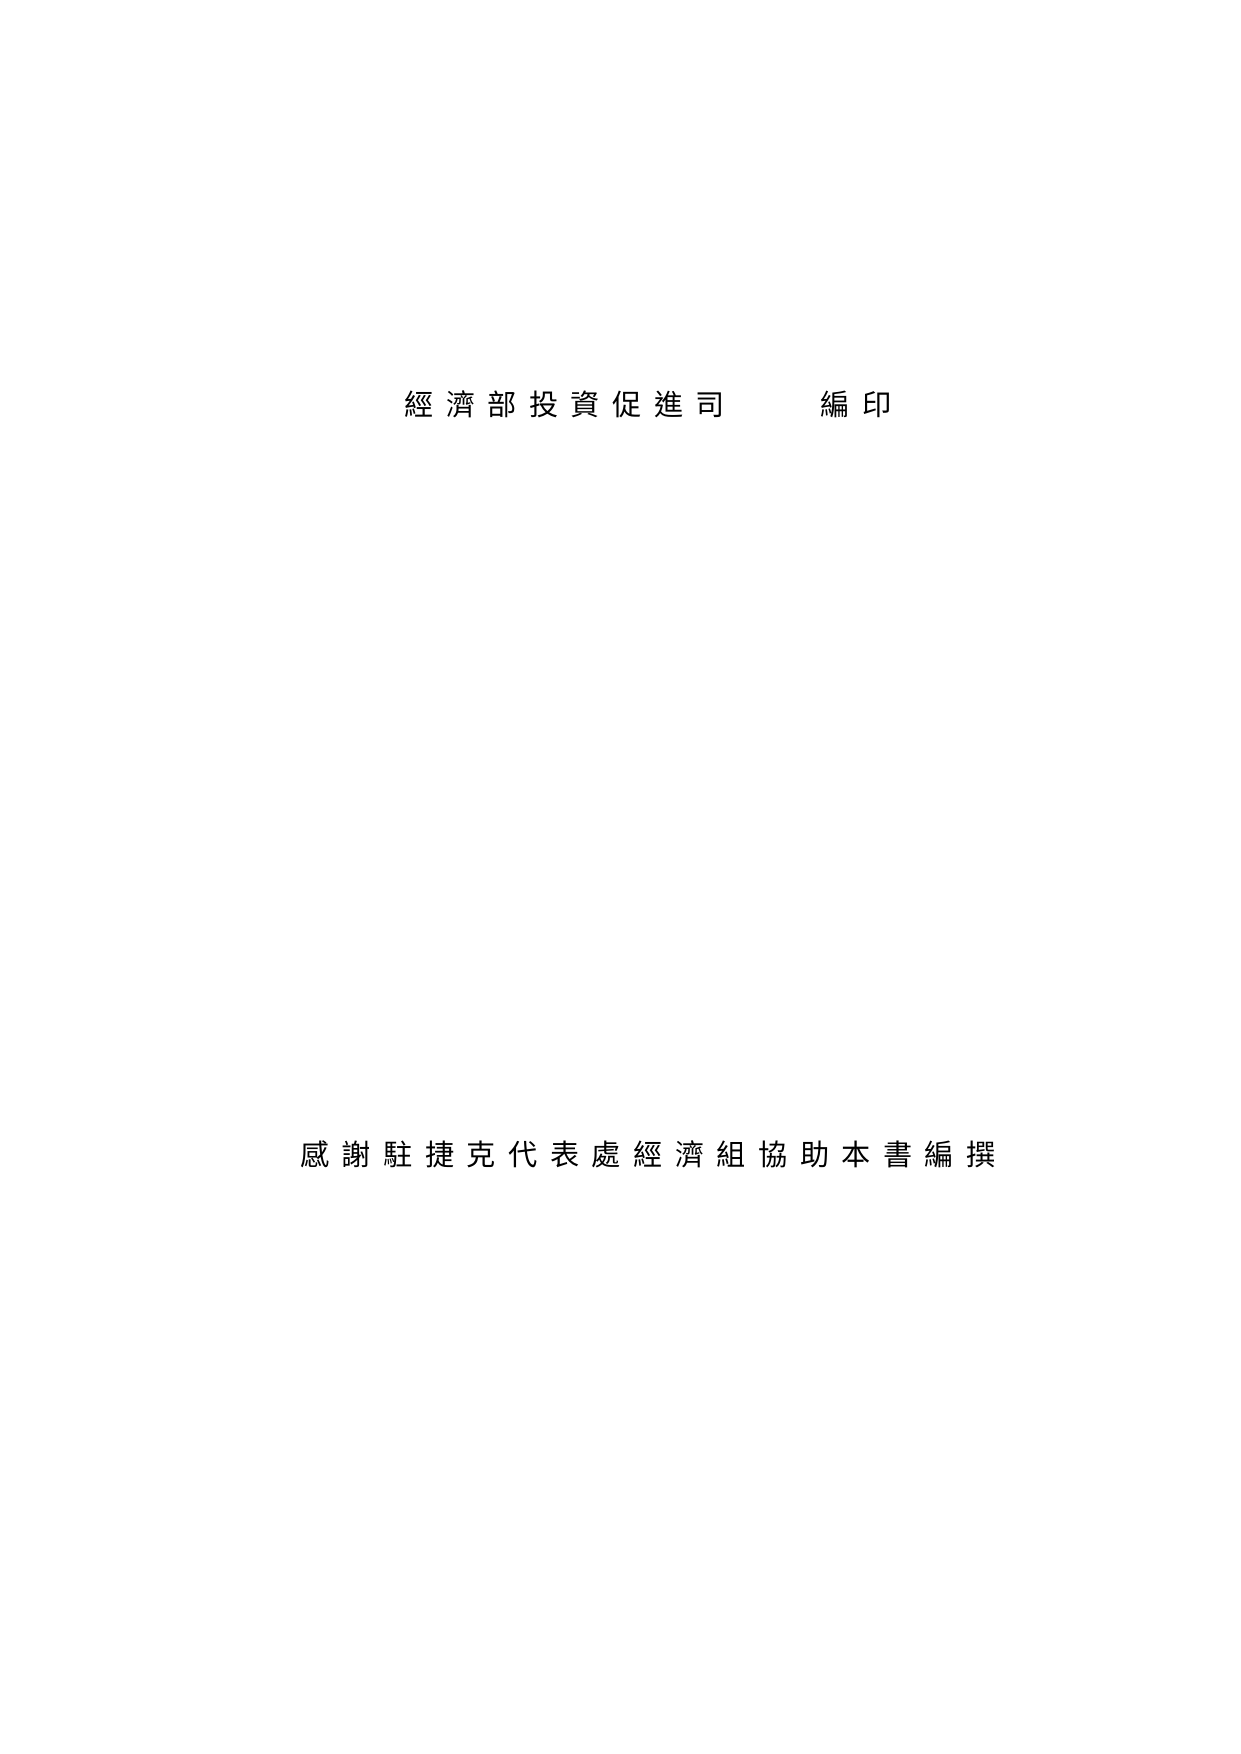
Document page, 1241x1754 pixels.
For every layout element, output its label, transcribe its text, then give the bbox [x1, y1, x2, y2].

table_cell 感謝駐捷克代表處經濟組協助本書編撰 [183, 1074, 1074, 1174]
table_cell 經濟部投資促進司 編印 [183, 236, 1074, 1073]
